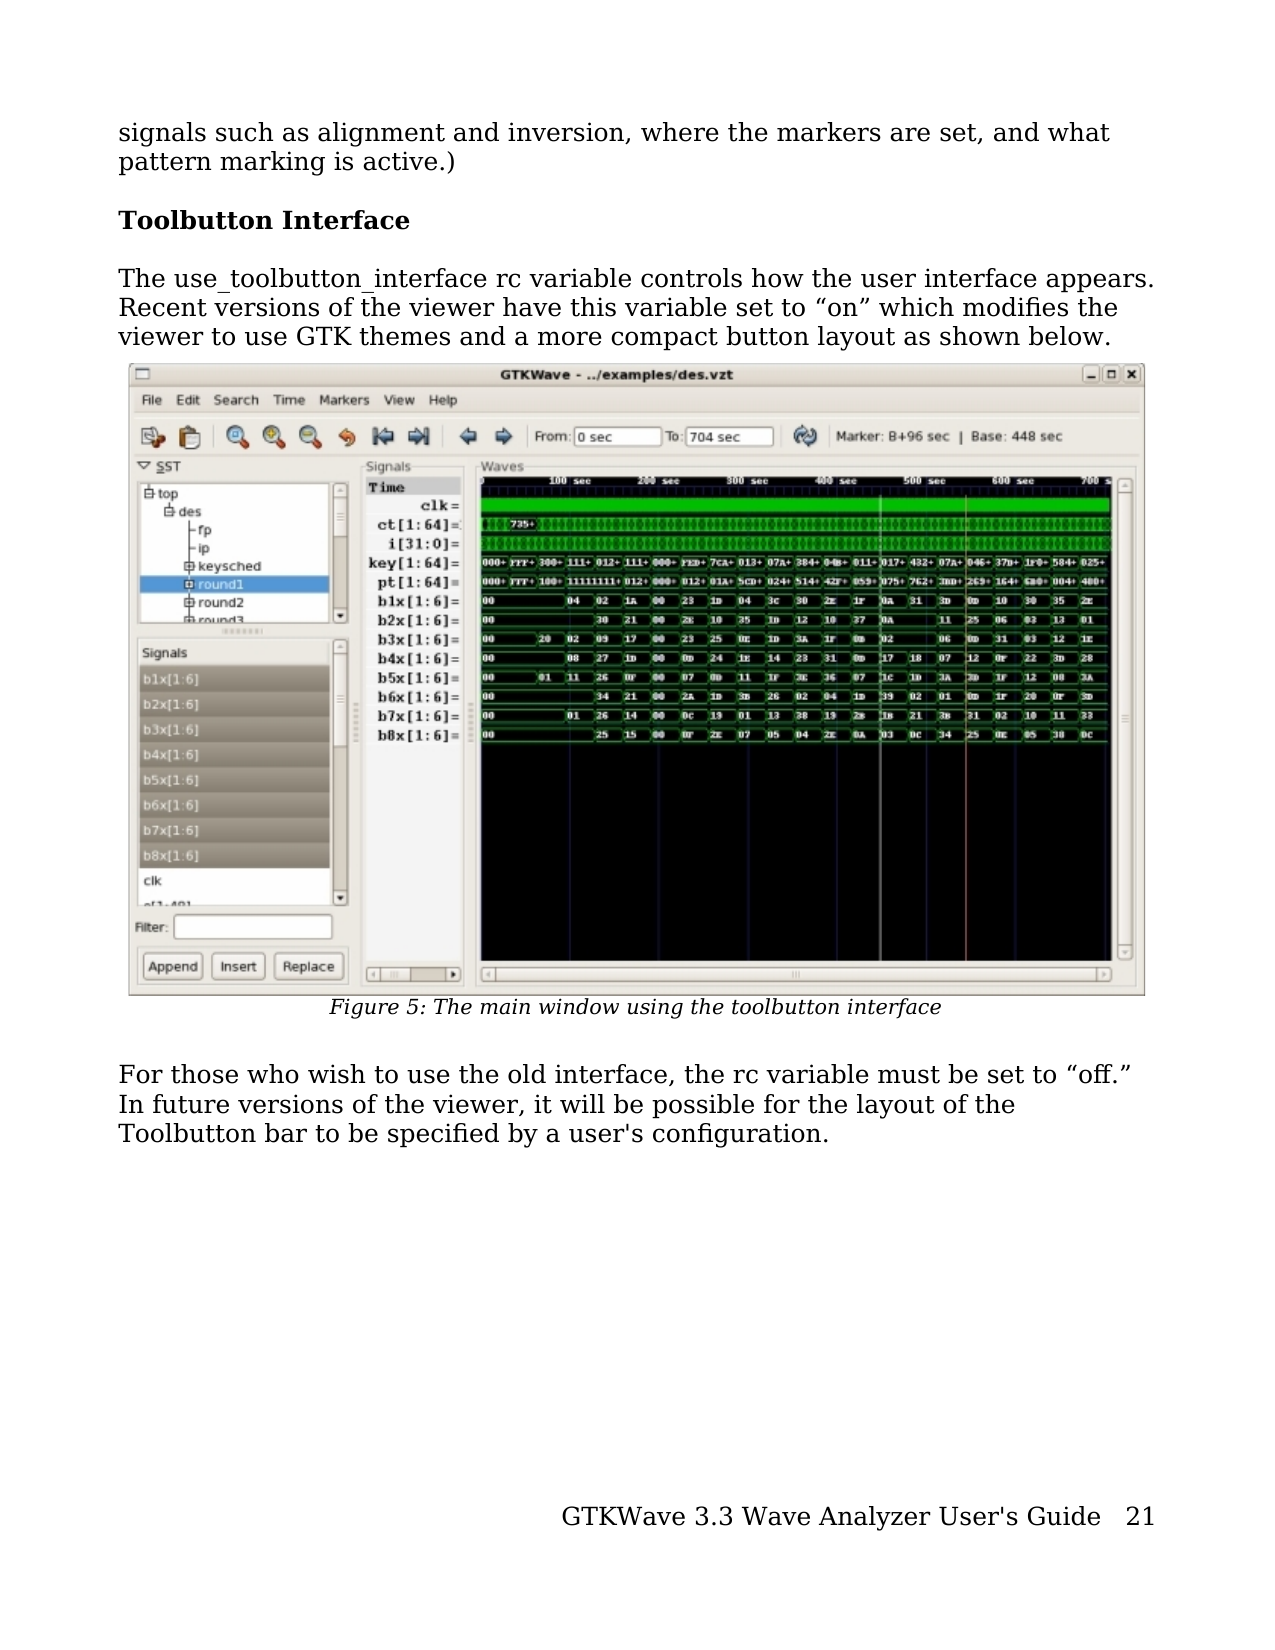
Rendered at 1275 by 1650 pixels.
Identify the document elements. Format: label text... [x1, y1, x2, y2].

text For those who wish to use the old interface, the rc variable must be set to “off.” In future versions of the viewer, it will be possible for the layout of the Toolbutton bar to be specified by a user's configuration. [118, 1061, 1157, 1148]
picture [128, 363, 1146, 996]
text Toolbutton Interface [118, 206, 1157, 235]
text The use_toolbutton_interface rc variable controls how the user interface appears. Recent versions of the viewer have this variable set to “on” which modifies the viewer to use GTK themes and a more compact button layout as shown below. [118, 264, 1157, 352]
text Figure 5: The main window using the toolbutton interface [119, 376, 1154, 1019]
text signals such as alignment and inversion, where the markers are set, and what pattern marking is active.) [118, 118, 1157, 176]
